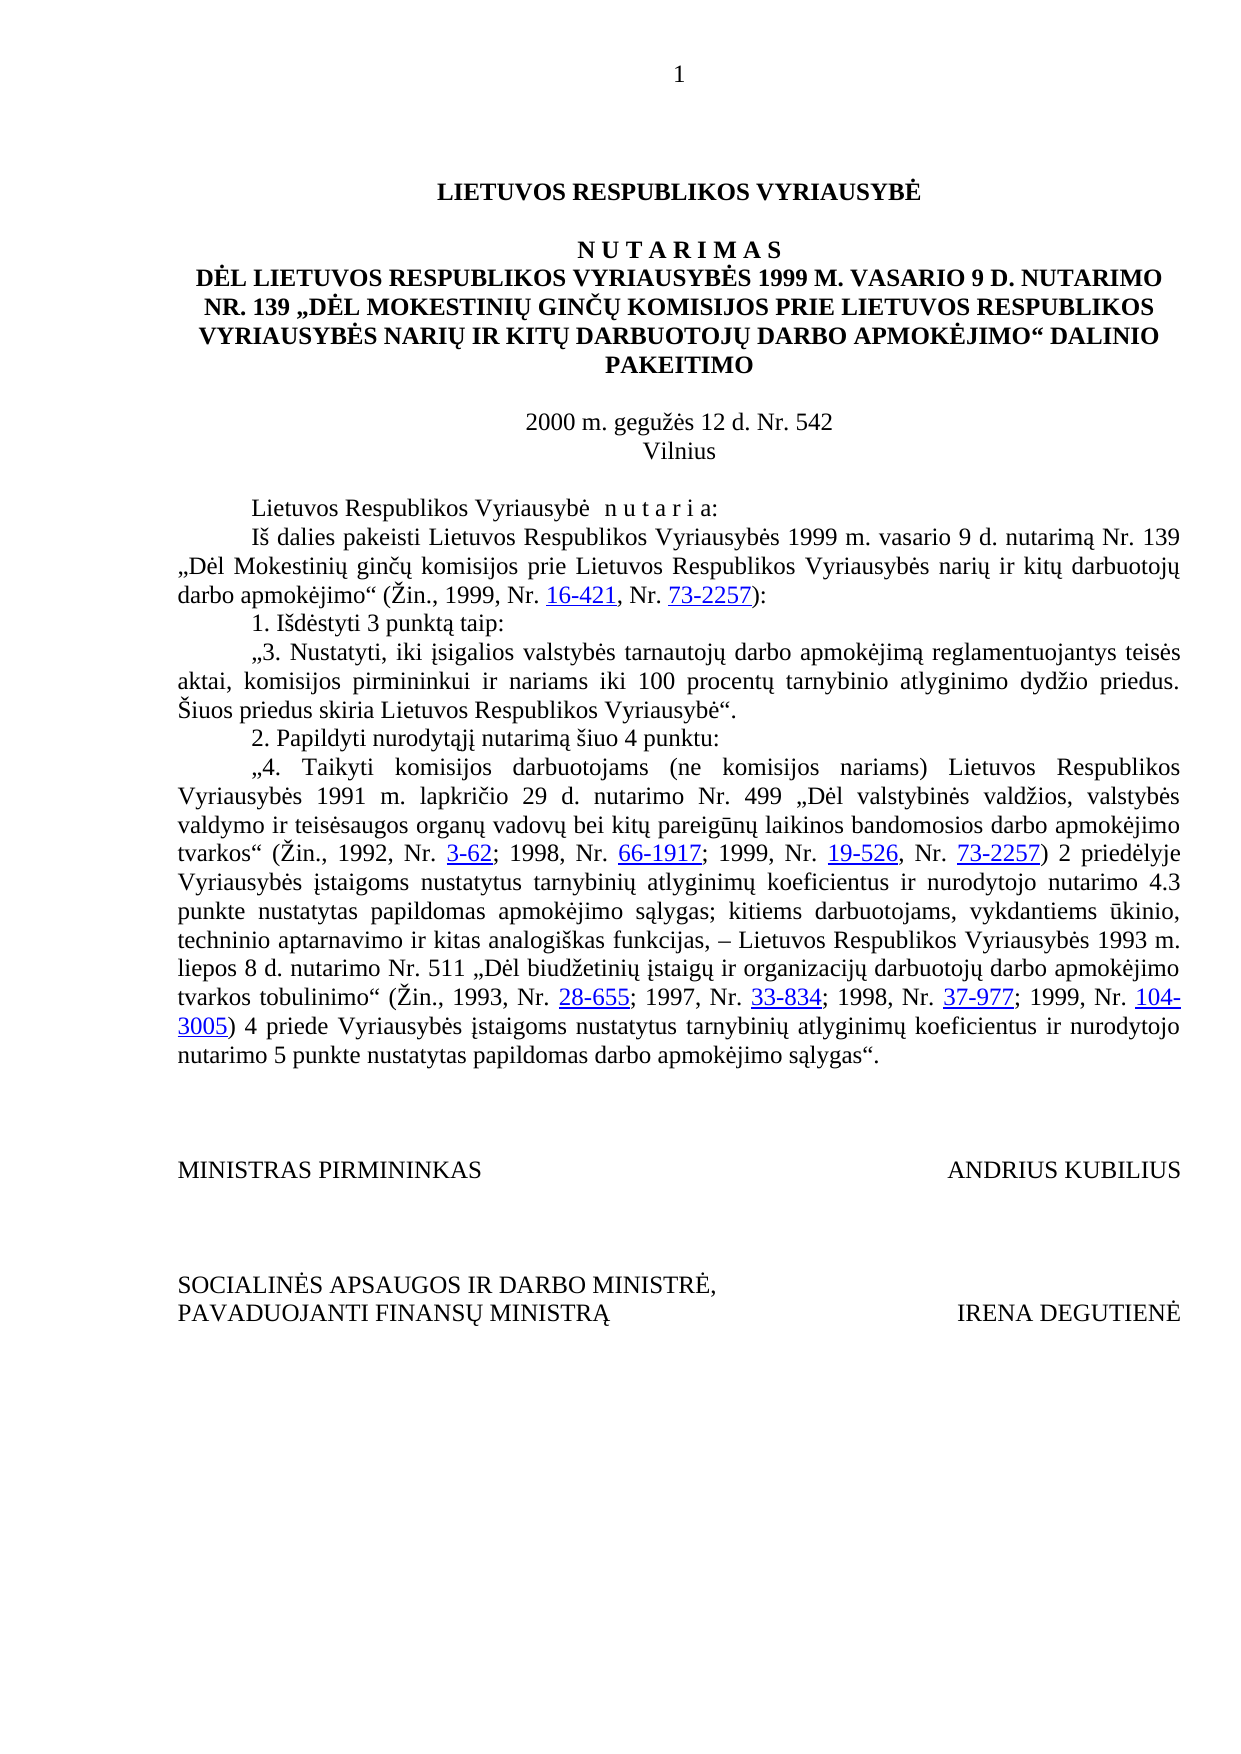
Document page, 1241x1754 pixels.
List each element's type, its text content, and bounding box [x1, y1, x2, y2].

text LIETUVOS RESPUBLIKOS VYRIAUSYBĖ [177, 177, 1181, 206]
text PAVADUOJANTI FINANSŲ MINISTRĄ IRENA DEGUTIENĖ [177, 1298, 1181, 1327]
text N U T A R I M A S [177, 235, 1181, 263]
text 1. Išdėstyti 3 punktą taip: [177, 608, 1181, 637]
text SOCIALINĖS APSAUGOS IR DARBO MINISTRĖ, [177, 1270, 1181, 1298]
text Vilnius [177, 436, 1181, 465]
text 2. Papildyti nurodytąjį nutarimą šiuo 4 punktu: [177, 723, 1181, 752]
text „4. Taikyti komisijos darbuotojams (ne komisijos nariams) Lietuvos Respublikos Vyriausybės 1991 m. lapkričio 29 d. nutarimo Nr. 499 „Dėl valstybinės valdžios, valstybės valdymo ir teisėsaugos organų vadovų bei kitų pareigūnų laikinos bandomosios darbo apmokėjimo tvarkos“ (Žin., 1992, Nr. 3-62; 1998, Nr. 66-1917; 1999, Nr. 19-526, Nr. 73-2257) 2 priedėlyje Vyriausybės įstaigoms nustatytus tarnybinių atlyginimų koeficientus ir nurodytojo nutarimo 4.3 punkte nustatytas papildomas apmokėjimo sąlygas; kitiems darbuotojams, vykdantiems ūkinio, techninio aptarnavimo ir kitas analogiškas funkcijas, – Lietuvos Respublikos Vyriausybės 1993 m. liepos 8 d. nutarimo Nr. 511 „Dėl biudžetinių įstaigų ir organizacijų darbuotojų darbo apmokėjimo tvarkos tobulinimo“ (Žin., 1993, Nr. 28-655; 1997, Nr. 33-834; 1998, Nr. 37-977; 1999, Nr. 104-3005) 4 priede Vyriausybės įstaigoms nustatytus tarnybinių atlyginimų koeficientus ir nurodytojo nutarimo 5 punkte nustatytas papildomas darbo apmokėjimo sąlygas“. [177, 752, 1181, 1068]
text DĖL LIETUVOS RESPUBLIKOS VYRIAUSYBĖS 1999 M. VASARIO 9 D. NUTARIMO NR. 139 „DĖL MOKESTINIŲ GINČŲ KOMISIJOS PRIE LIETUVOS RESPUBLIKOS VYRIAUSYBĖS NARIŲ IR KITŲ DARBUOTOJŲ DARBO APMOKĖJIMO“ DALINIO PAKEITIMO [177, 263, 1181, 378]
text Iš dalies pakeisti Lietuvos Respublikos Vyriausybės 1999 m. vasario 9 d. nutarimą Nr. 139 „Dėl Mokestinių ginčų komisijos prie Lietuvos Respublikos Vyriausybės narių ir kitų darbuotojų darbo apmokėjimo“ (Žin., 1999, Nr. 16-421, Nr. 73-2257): [177, 522, 1181, 608]
text MINISTRAS PIRMININKAS ANDRIUS KUBILIUS [177, 1155, 1181, 1183]
text „3. Nustatyti, iki įsigalios valstybės tarnautojų darbo apmokėjimą reglamentuojantys teisės aktai, komisijos pirmininkui ir nariams iki 100 procentų tarnybinio atlyginimo dydžio priedus. Šiuos priedus skiria Lietuvos Respublikos Vyriausybė“. [177, 637, 1181, 723]
text Lietuvos Respublikos Vyriausybė nutaria: [177, 493, 1181, 522]
text 2000 m. gegužės 12 d. Nr. 542 [177, 407, 1181, 436]
